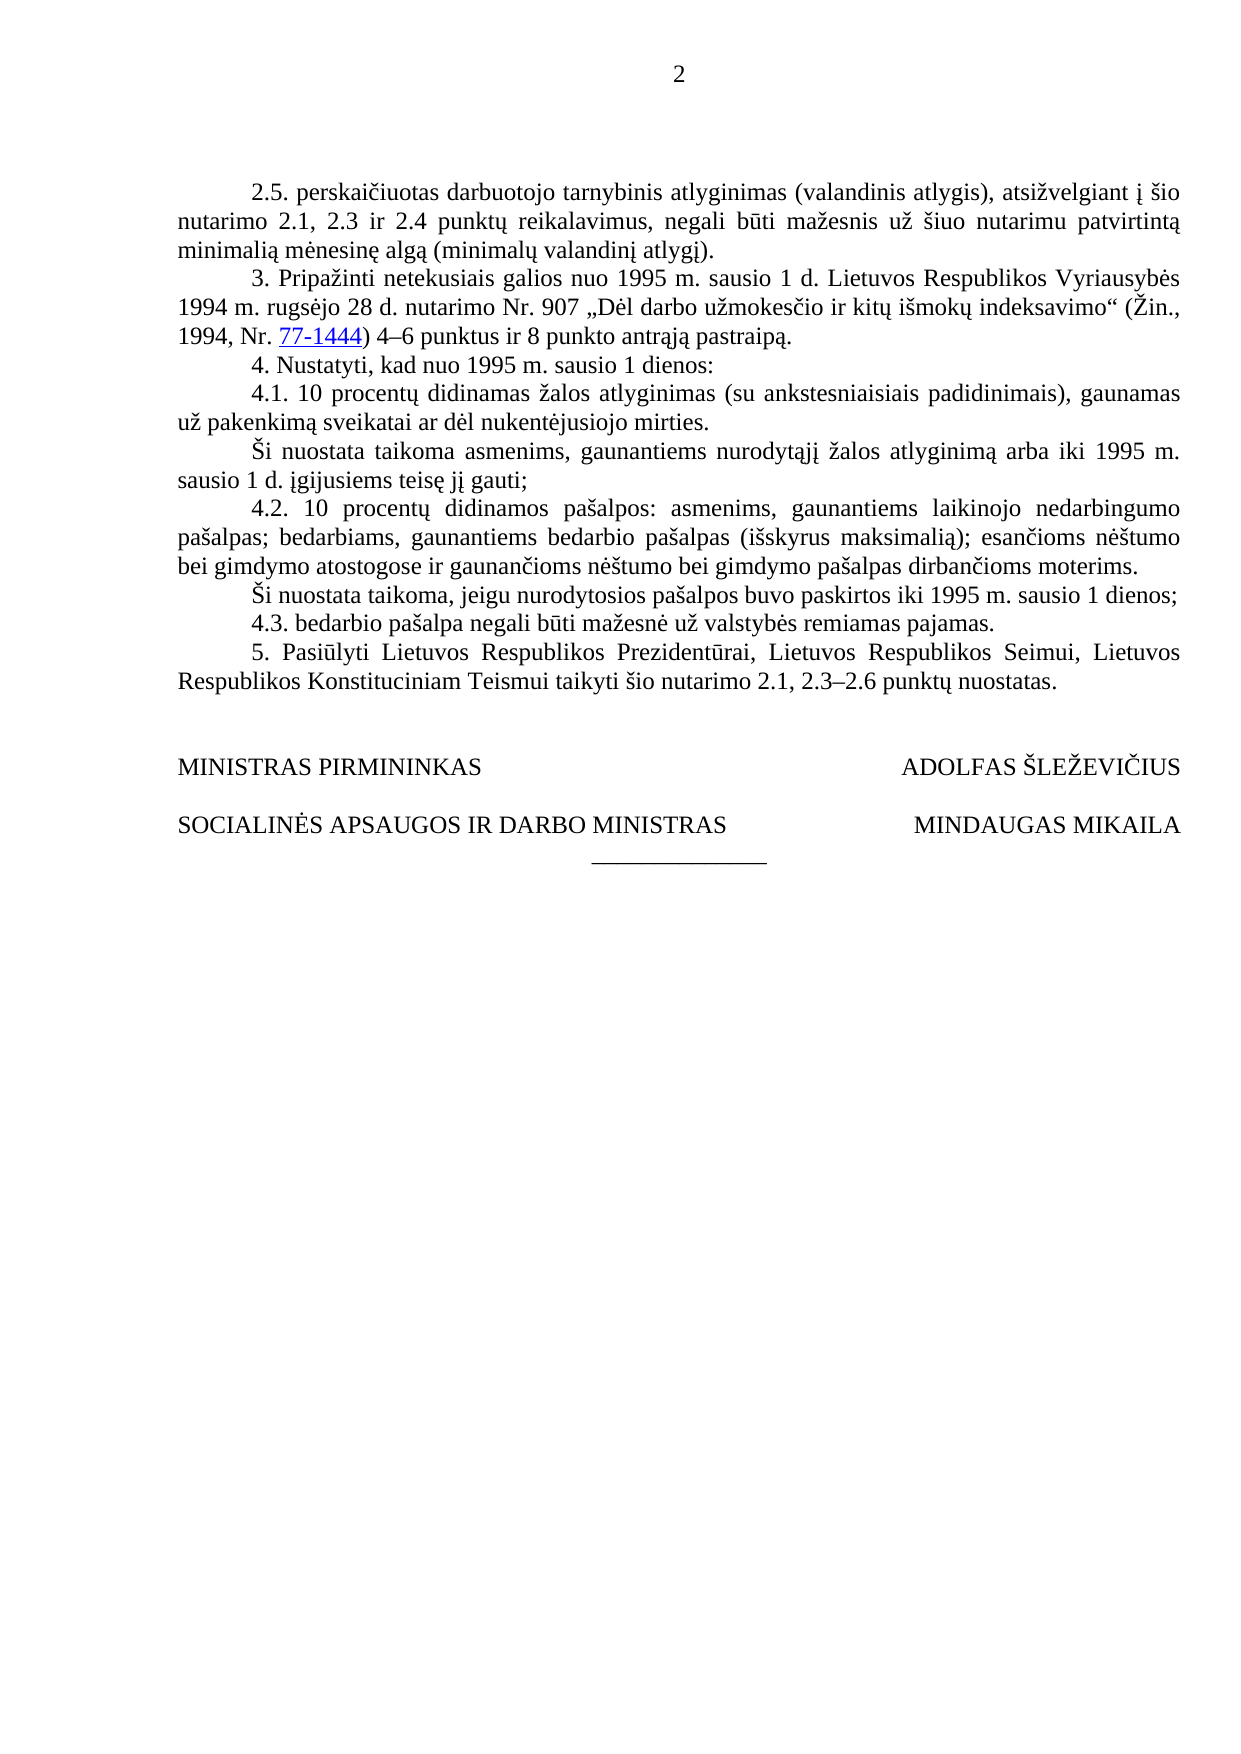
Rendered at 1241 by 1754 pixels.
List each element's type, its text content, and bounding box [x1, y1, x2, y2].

text SOCIALINĖS APSAUGOS IR DARBO MINISTRAS MINDAUGAS MIKAILA [177, 810, 1181, 838]
text 4. Nustatyti, kad nuo 1995 m. sausio 1 dienos: [177, 350, 1181, 378]
text 4.2. 10 procentų didinamos pašalpos: asmenims, gaunantiems laikinojo nedarbingumo pašalpas; bedarbiams, gaunantiems bedarbio pašalpas (išskyrus maksimalią); esančioms nėštumo bei gimdymo atostogose ir gaunančioms nėštumo bei gimdymo pašalpas dirbančioms moterims. [177, 493, 1181, 580]
text 3. Pripažinti netekusiais galios nuo 1995 m. sausio 1 d. Lietuvos Respublikos Vyriausybės 1994 m. rugsėjo 28 d. nutarimo Nr. 907 „Dėl darbo užmokesčio ir kitų išmokų indeksavimo“ (Žin., 1994, Nr. 77-1444) 4–6 punktus ir 8 punkto antrąją pastraipą. [177, 263, 1181, 350]
text Ši nuostata taikoma asmenims, gaunantiems nurodytąjį žalos atlyginimą arba iki 1995 m. sausio 1 d. įgijusiems teisę jį gauti; [177, 436, 1181, 493]
text 5. Pasiūlyti Lietuvos Respublikos Prezidentūrai, Lietuvos Respublikos Seimui, Lietuvos Respublikos Konstituciniam Teismui taikyti šio nutarimo 2.1, 2.3–2.6 punktų nuostatas. [177, 637, 1181, 695]
text 2.5. perskaičiuotas darbuotojo tarnybinis atlyginimas (valandinis atlygis), atsižvelgiant į šio nutarimo 2.1, 2.3 ir 2.4 punktų reikalavimus, negali būti mažesnis už šiuo nutarimu patvirtintą minimalią mėnesinę algą (minimalų valandinį atlygį). [177, 177, 1181, 263]
text Ši nuostata taikoma, jeigu nurodytosios pašalpos buvo paskirtos iki 1995 m. sausio 1 dienos; [177, 580, 1181, 608]
text ______________ [177, 838, 1181, 867]
text MINISTRAS PIRMININKAS ADOLFAS ŠLEŽEVIČIUS [177, 752, 1181, 781]
text 4.1. 10 procentų didinamas žalos atlyginimas (su ankstesniaisiais padidinimais), gaunamas už pakenkimą sveikatai ar dėl nukentėjusiojo mirties. [177, 378, 1181, 436]
text 4.3. bedarbio pašalpa negali būti mažesnė už valstybės remiamas pajamas. [177, 608, 1181, 637]
